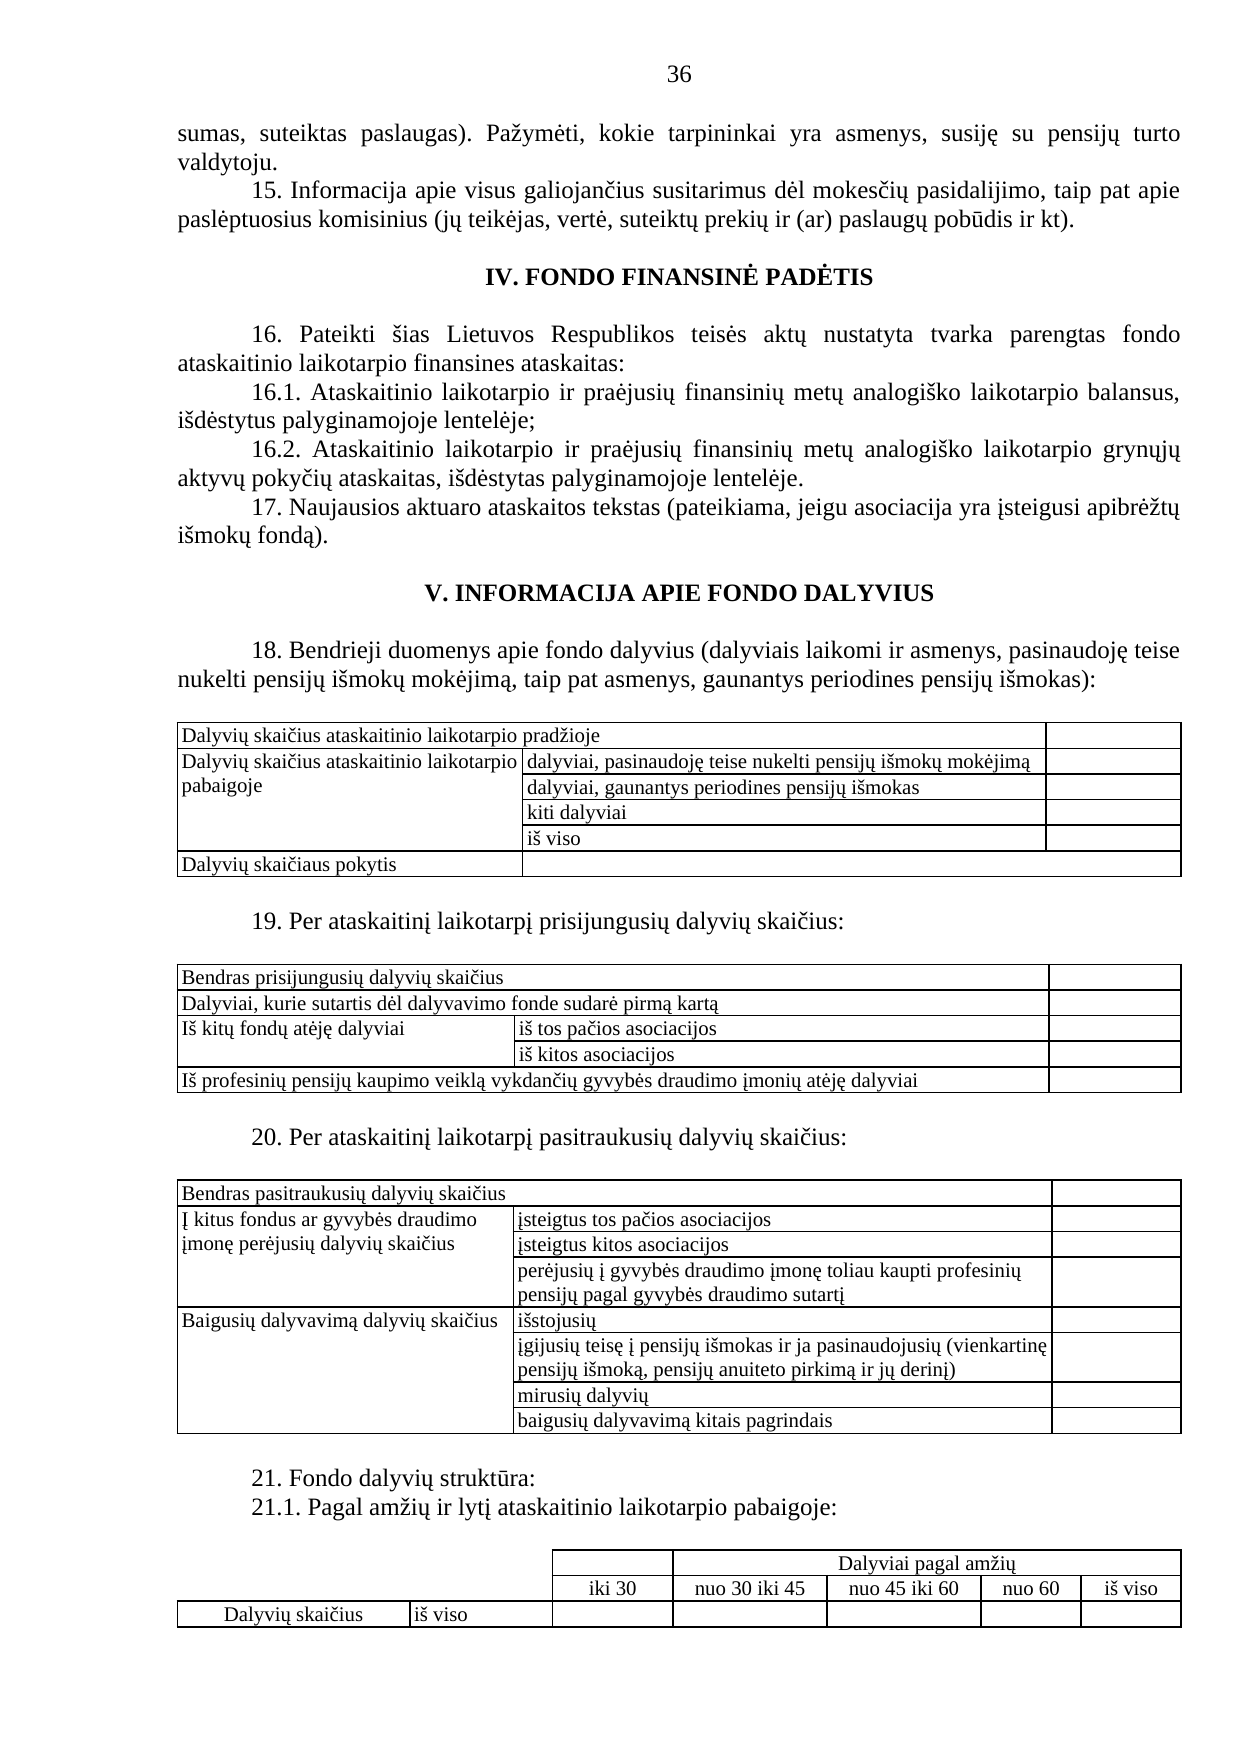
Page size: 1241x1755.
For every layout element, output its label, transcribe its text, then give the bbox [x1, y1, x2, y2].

table_header [177, 1549, 552, 1575]
text 16. Pateikti šias Lietuvos Respublikos teisės aktų nustatyta tvarka parengtas fondo ataskaitinio laikotarpio finansines ataskaitas: [177, 319, 1181, 377]
text 20. Per ataskaitinį laikotarpį pasitraukusių dalyvių skaičius: [177, 1122, 1181, 1151]
table_cell [1053, 1258, 1180, 1306]
table_cell Dalyvių skaičius ataskaitinio laikotarpio pabaigoje [178, 749, 522, 850]
text V. INFORMACIJA APIE FONDO DALYVIUS [177, 578, 1181, 607]
table_cell [523, 852, 527, 876]
text 16.2. Ataskaitinio laikotarpio ir praėjusių finansinių metų analogiško laikotarpio grynųjų aktyvų pokyčių ataskaitas, išdėstytas palyginamojoje lentelėje. [177, 434, 1181, 492]
text 17. Naujausios aktuaro ataskaitos tekstas (pateikiama, jeigu asociacija yra įsteigusi apibrėžtų išmokų fondą). [177, 492, 1181, 549]
table_cell [177, 1575, 552, 1600]
text 15. Informacija apie visus galiojančius susitarimus dėl mokesčių pasidalijimo, taip pat apie paslėptuosius komisinius (jų teikėjas, vertė, suteiktų prekių ir (ar) paslaugų pobūdis ir kt). [177, 176, 1181, 233]
table_cell Baigusių dalyvavimą dalyvių skaičius [178, 1308, 513, 1432]
text IV. FONDO FINANSINĖ PADĖTIS [177, 262, 1181, 291]
text 18. Bendrieji duomenys apie fondo dalyvius (dalyviais laikomi ir asmenys, pasinaudoję teise nukelti pensijų išmokų mokėjimą, taip pat asmenys, gaunantys periodines pensijų išmokas): [177, 636, 1181, 693]
table_cell [1053, 1333, 1180, 1381]
text 21. Fondo dalyvių struktūra: [177, 1463, 1181, 1492]
text 19. Per ataskaitinį laikotarpį prisijungusių dalyvių skaičius: [177, 906, 1181, 935]
text 21.1. Pagal amžių ir lytį ataskaitinio laikotarpio pabaigoje: [177, 1492, 1181, 1520]
text sumas, suteiktas paslaugas). Pažymėti, kokie tarpininkai yra asmenys, susiję su pensijų turto valdytoju. [177, 118, 1181, 176]
text 16.1. Ataskaitinio laikotarpio ir praėjusių finansinių metų analogiško laikotarpio balansus, išdėstytus palyginamojoje lentelėje; [177, 377, 1181, 434]
table_cell Iš kitų fondų atėję dalyviai [178, 1016, 514, 1066]
table_cell Į kitus fondus ar gyvybės draudimo įmonę perėjusių dalyvių skaičius [178, 1207, 513, 1306]
